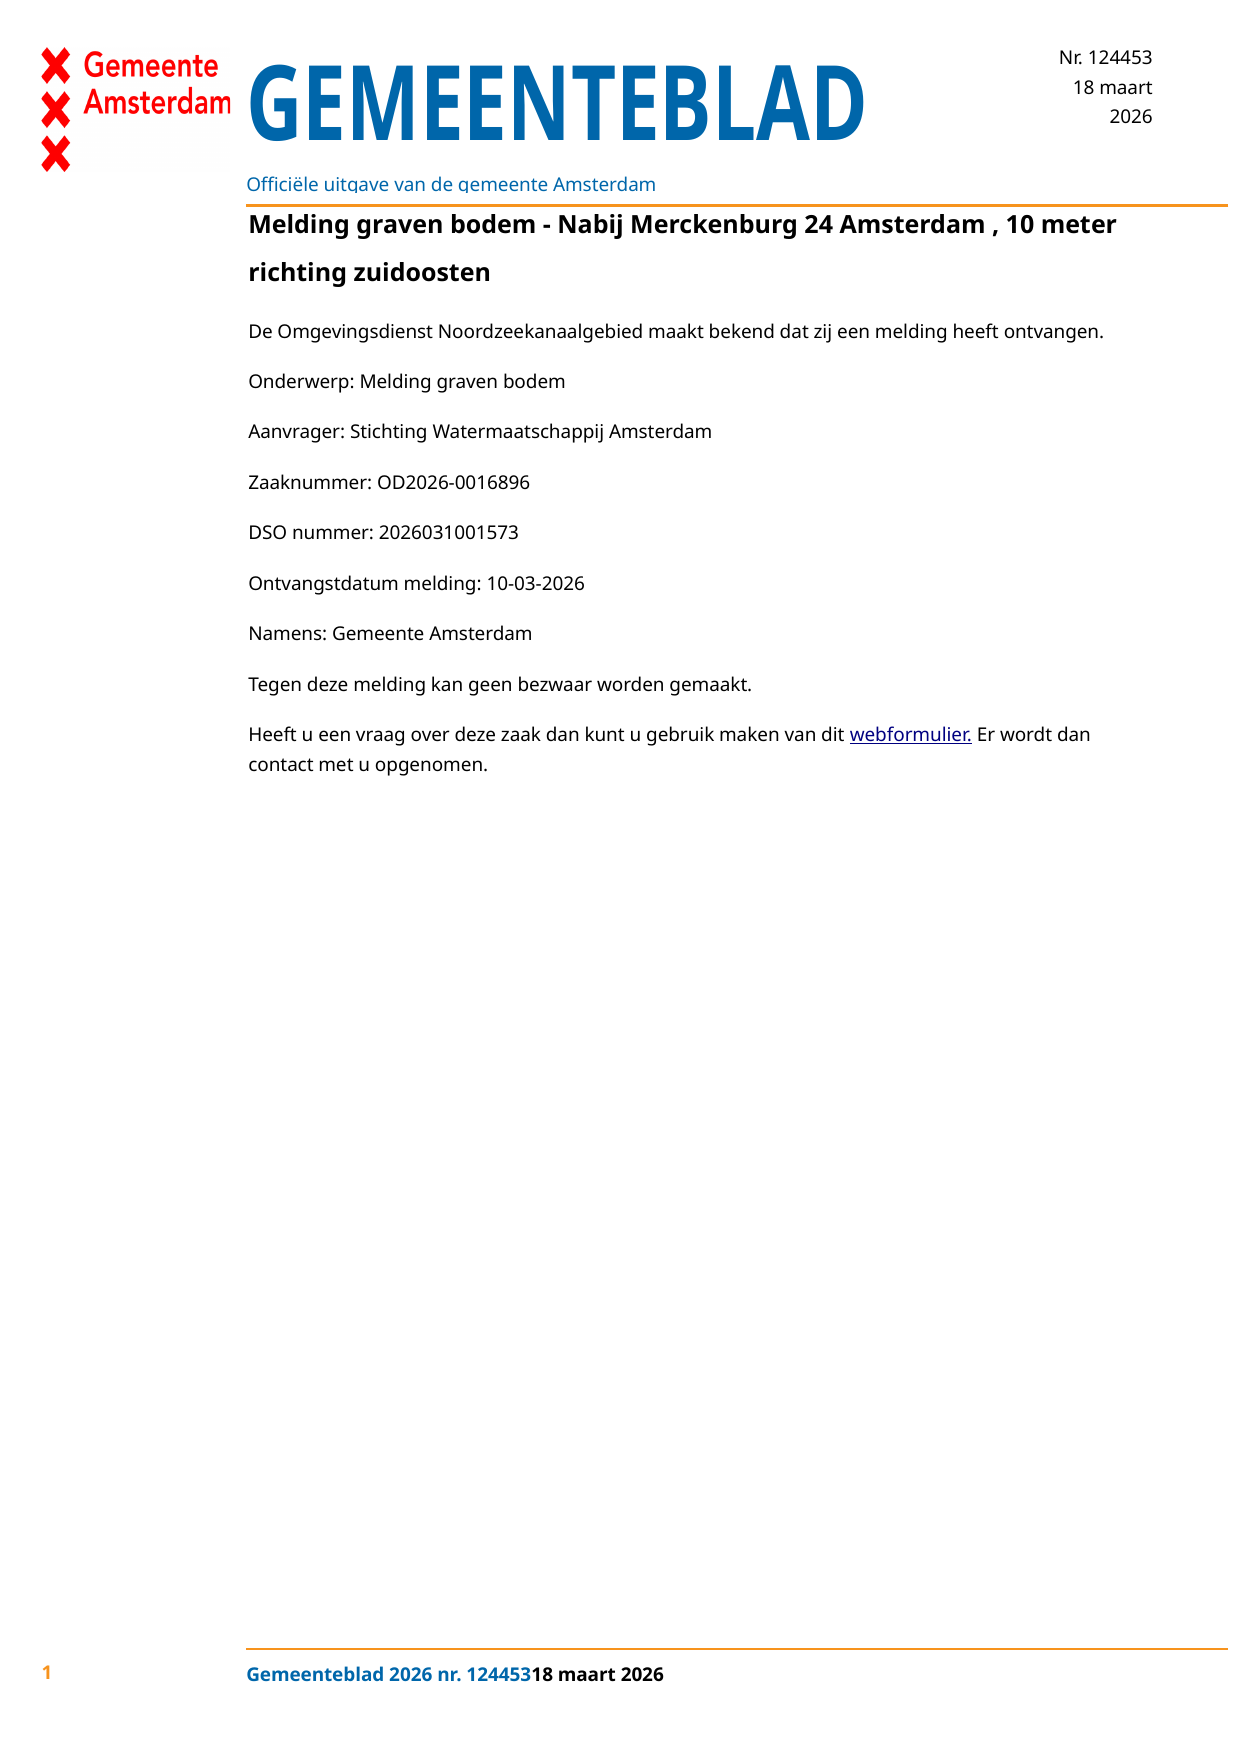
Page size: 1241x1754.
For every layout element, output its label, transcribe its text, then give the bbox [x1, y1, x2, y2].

text Heeft u een vraag over deze zaak dan kunt u gebruik maken van dit webformulier. Er wordt dan contact met u opgenomen. [248, 721, 1152, 777]
text Zaaknummer: OD2026-0016896 [248, 469, 1152, 495]
text DSO nummer: 2026031001573 [248, 519, 1152, 545]
text Onderwerp: Melding graven bodem [248, 368, 1152, 394]
text Tegen deze melding kan geen bezwaar worden gemaakt. [248, 671, 1152, 697]
picture [41, 47, 231, 172]
text Namens: Gemeente Amsterdam [248, 620, 1152, 646]
text Ontvangstdatum melding: 10-03-2026 [248, 570, 1152, 596]
text De Omgevingsdienst Noordzeekanaalgebied maakt bekend dat zij een melding heeft ontvangen. [248, 318, 1152, 344]
text Melding graven bodem - Nabij Merckenburg 24 Amsterdam , 10 meter richting zuidoosten [248, 207, 1152, 288]
text Aanvrager: Stichting Watermaatschappij Amsterdam [248, 419, 1152, 444]
